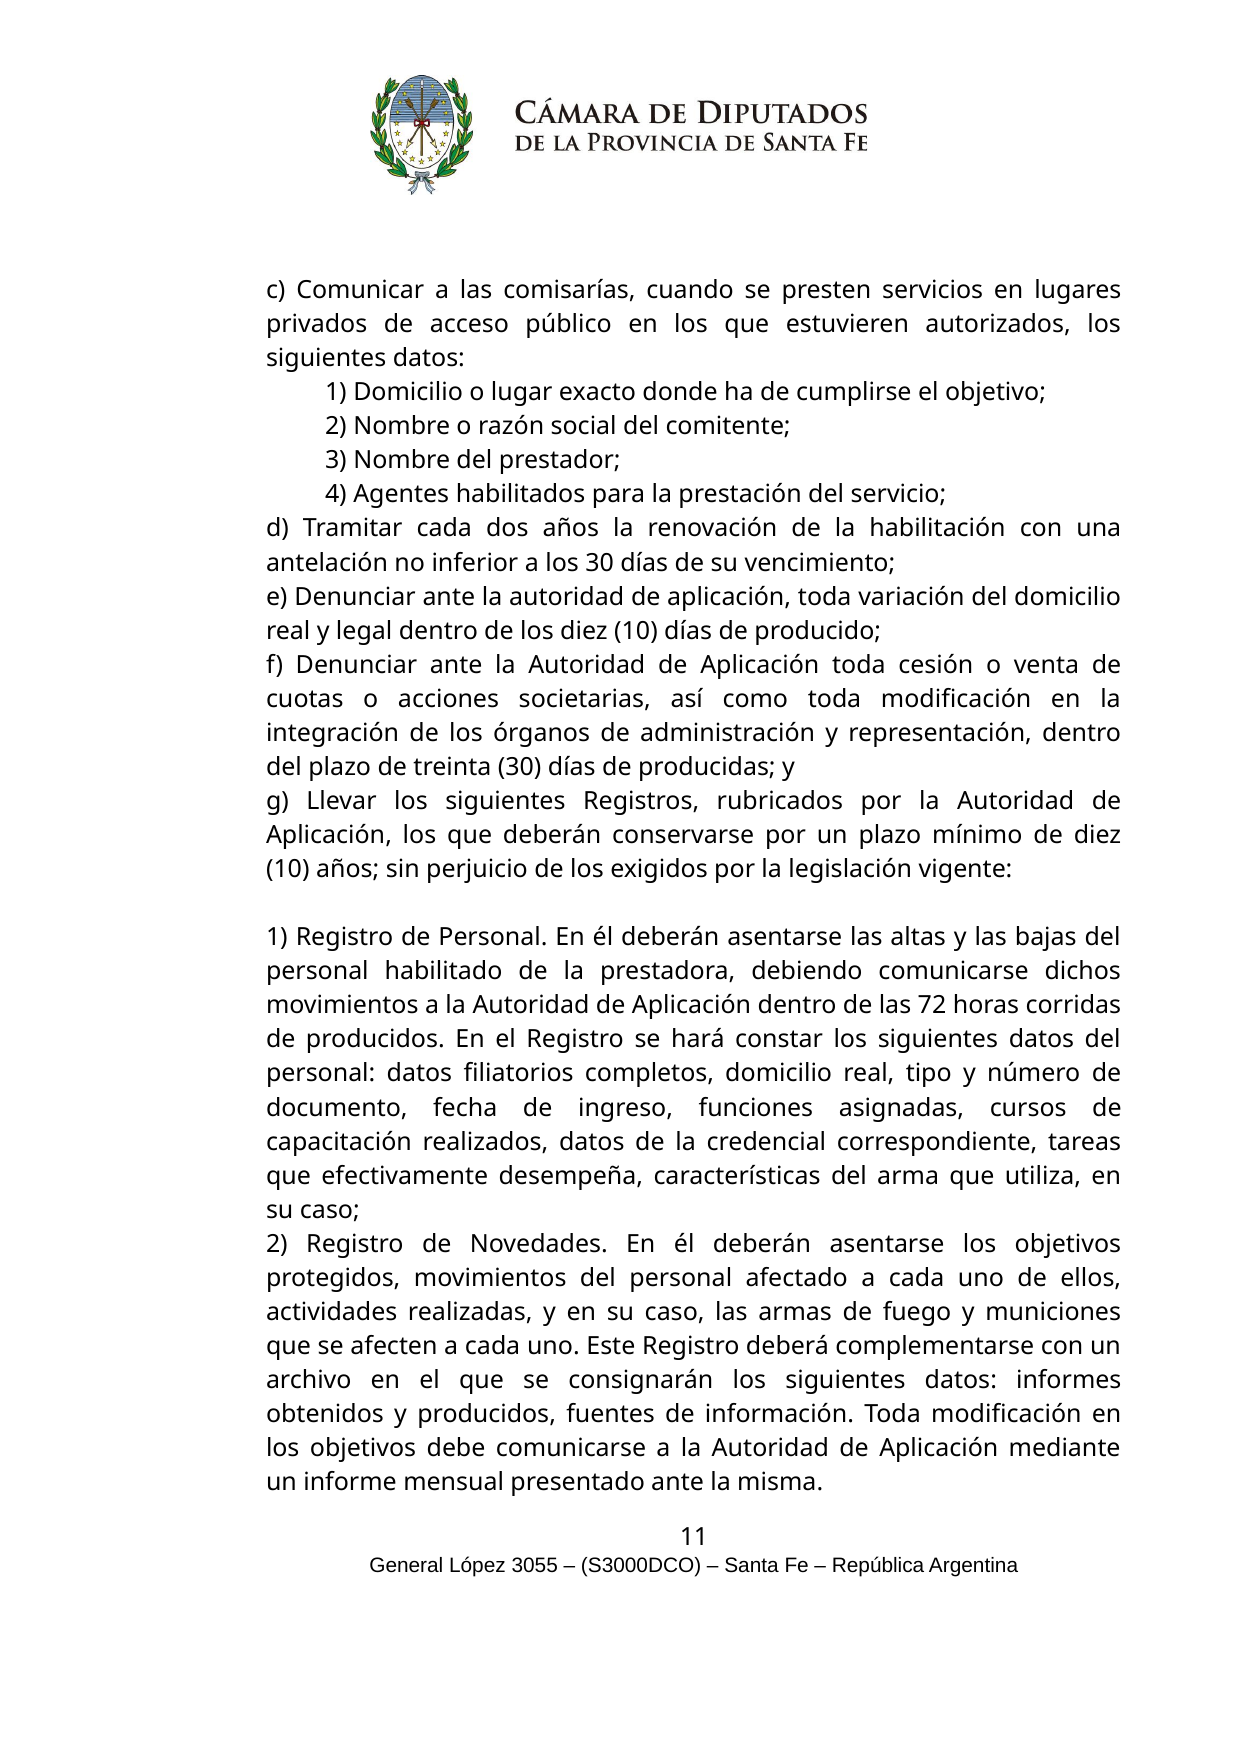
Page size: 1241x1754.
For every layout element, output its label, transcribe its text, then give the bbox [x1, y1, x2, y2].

picture [370, 75, 868, 199]
text 2) Nombre o razón social del comitente; [325, 408, 1122, 442]
text 2) Registro de Novedades. En él deberán asentarse los objetivos protegidos, movimientos del personal afectado a cada uno de ellos, actividades realizadas, y en su caso, las armas de fuego y municiones que se afecten a cada uno. Este Registro deberá complementarse con un archivo en el que se consignarán los siguientes datos: informes obtenidos y producidos, fuentes de información. Toda modificación en los objetivos debe comunicarse a la Autoridad de Aplicación mediante un informe mensual presentado ante la misma. [266, 1225, 1122, 1498]
text d) Tramitar cada dos años la renovación de la habilitación con una antelación no inferior a los 30 días de su vencimiento; [266, 510, 1122, 578]
text f) Denunciar ante la Autoridad de Aplicación toda cesión o venta de cuotas o acciones societarias, así como toda modificación en la integración de los órganos de administración y representación, dentro del plazo de treinta (30) días de producidas; y [266, 646, 1122, 783]
text g) Llevar los siguientes Registros, rubricados por la Autoridad de Aplicación, los que deberán conservarse por un plazo mínimo de diez (10) años; sin perjuicio de los exigidos por la legislación vigente: [266, 783, 1122, 885]
text c) Comunicar a las comisarías, cuando se presten servicios en lugares privados de acceso público en los que estuvieren autorizados, los siguientes datos: [266, 272, 1122, 374]
text 1) Registro de Personal. En él deberán asentarse las altas y las bajas del personal habilitado de la prestadora, debiendo comunicarse dichos movimientos a la Autoridad de Aplicación dentro de las 72 horas corridas de producidos. En el Registro se hará constar los siguientes datos del personal: datos filiatorios completos, domicilio real, tipo y número de documento, fecha de ingreso, funciones asignadas, cursos de capacitación realizados, datos de la credencial correspondiente, tareas que efectivamente desempeña, características del arma que utiliza, en su caso; [266, 919, 1122, 1225]
text 1) Domicilio o lugar exacto donde ha de cumplirse el objetivo; [325, 374, 1122, 408]
text 4) Agentes habilitados para la prestación del servicio; [325, 476, 1122, 510]
text e) Denunciar ante la autoridad de aplicación, toda variación del domicilio real y legal dentro de los diez (10) días de producido; [266, 578, 1122, 646]
text 3) Nombre del prestador; [325, 442, 1122, 476]
